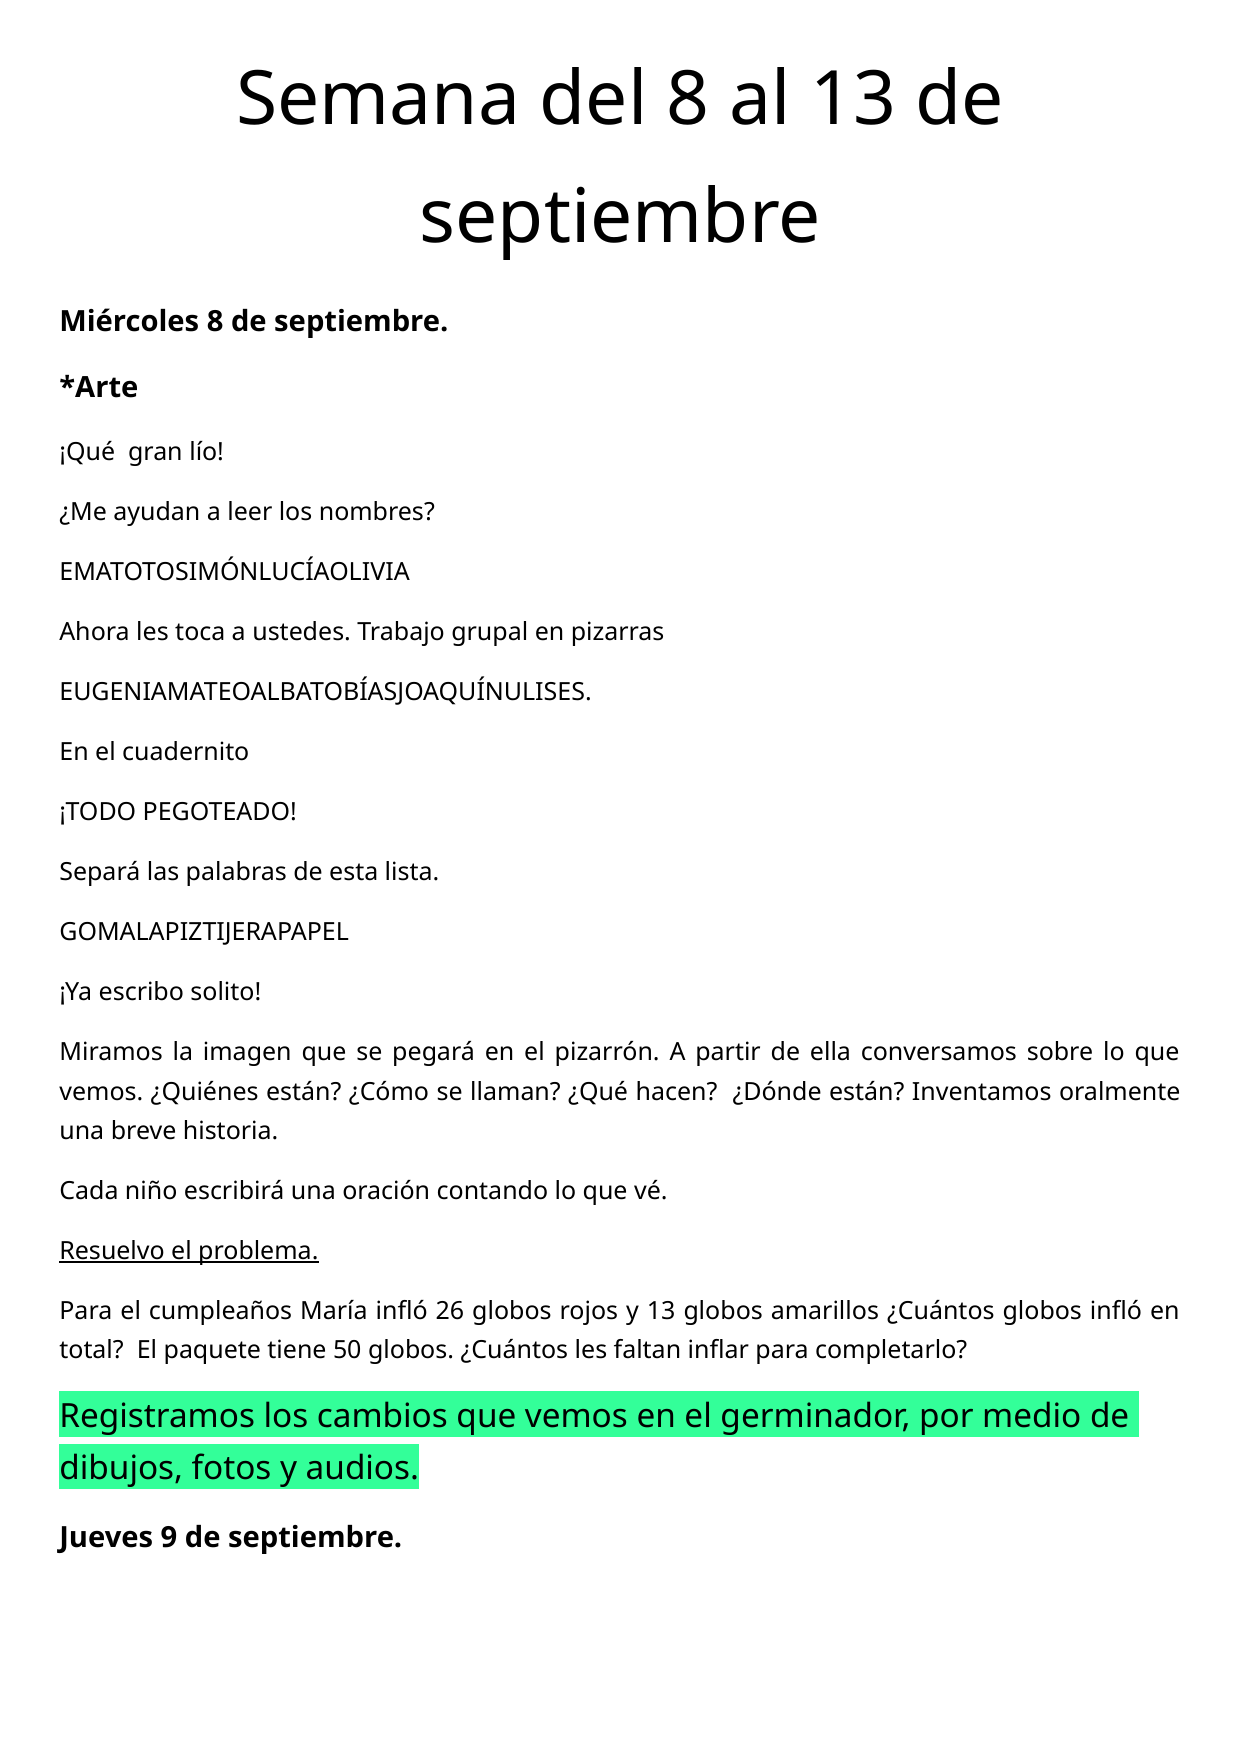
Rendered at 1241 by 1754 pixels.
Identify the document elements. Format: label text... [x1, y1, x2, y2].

text ¿Me ayudan a leer los nombres? [59, 493, 1181, 527]
text Ahora les toca a ustedes. Trabajo grupal en pizarras [59, 613, 1181, 647]
text GOMALAPIZTIJERAPAPEL [59, 913, 1181, 947]
text Cada niño escribirá una oración contando lo que vé. [59, 1172, 1181, 1206]
text *Arte [59, 367, 1181, 406]
text Miramos la imagen que se pegará en el pizarrón. A partir de ella conversamos sobre lo que vemos. ¿Quiénes están? ¿Cómo se llaman? ¿Qué hacen? ¿Dónde están? Inventamos oralmente una breve historia. [59, 1034, 1181, 1146]
text En el cuadernito [59, 733, 1181, 767]
text Para el cumpleaños María infló 26 globos rojos y 13 globos amarillos ¿Cuántos globos infló en total? El paquete tiene 50 globos. ¿Cuántos les faltan inflar para completarlo? [59, 1292, 1181, 1366]
text ¡Qué gran lío! [59, 433, 1181, 467]
text ¡TODO PEGOTEADO! [59, 793, 1181, 827]
text EMATOTOSIMÓNLUCÍAOLIVIA [59, 553, 1181, 587]
text Miércoles 8 de septiembre. [59, 300, 1181, 340]
text Jueves 9 de septiembre. [59, 1517, 1181, 1556]
text ¡Ya escribo solito! [59, 973, 1181, 1007]
text Semana del 8 al 13 de septiembre [59, 44, 1181, 264]
text Registramos los cambios que vemos en el germinador, por medio de dibujos, fotos y audios. [59, 1391, 1181, 1489]
text Separá las palabras de esta lista. [59, 853, 1181, 887]
text Resuelvo el problema. [59, 1232, 1181, 1266]
text EUGENIAMATEOALBATOBÍASJOAQUÍNULISES. [59, 673, 1181, 707]
